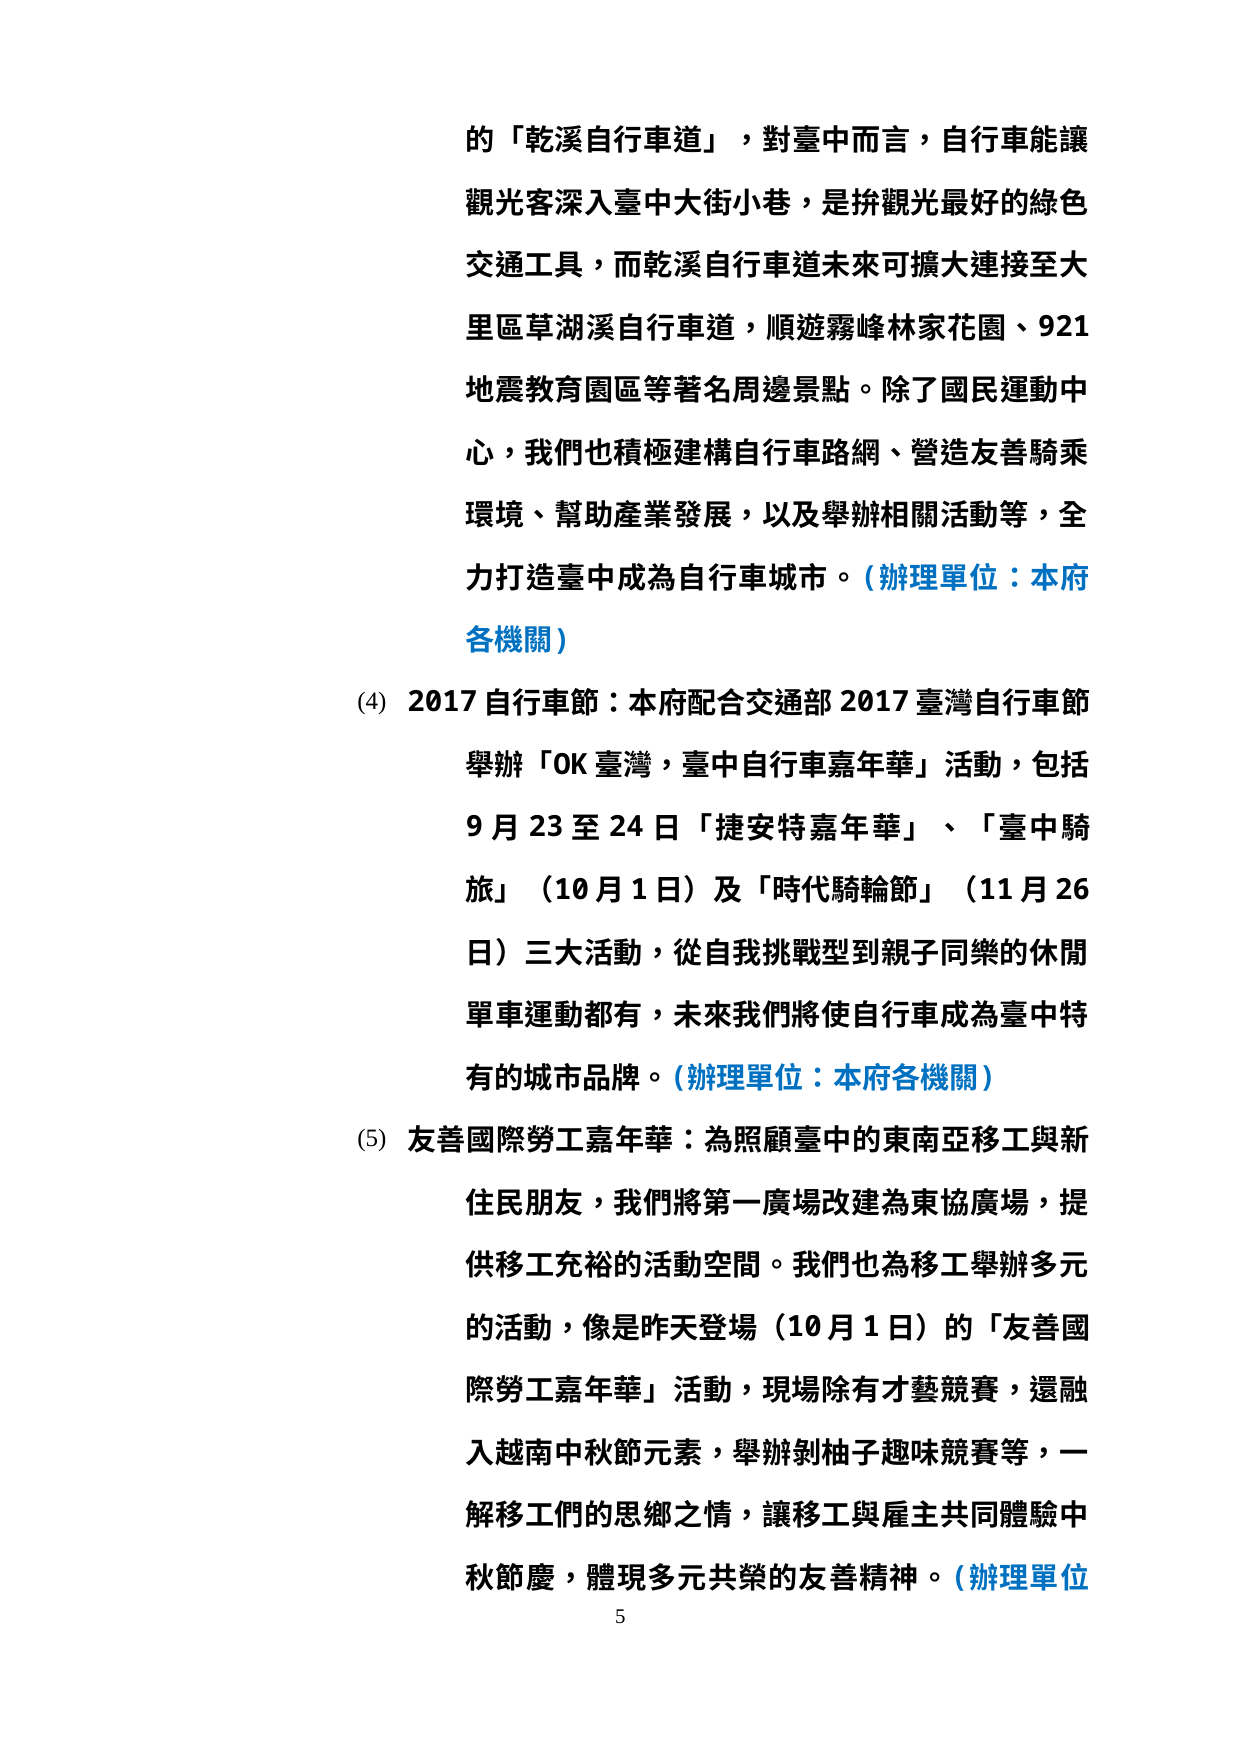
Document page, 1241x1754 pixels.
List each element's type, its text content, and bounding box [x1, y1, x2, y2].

list 的「乾溪自行車道」，對臺中而言，自行車能讓觀光客深入臺中大街小巷，是拚觀光最好的綠色交通工具，而乾溪自行車道未來可擴大連接至大里區草湖溪自行車道，順遊霧峰林家花園、921地震教育園區等著名周邊景點。除了國民運動中心，我們也積極建構自行車路網、營造友善騎乘環境、幫助產業發展，以及舉辦相關活動等，全力打造臺中成為自行車城市。(辦理單位：本府各機關) [357, 96, 1090, 659]
list 友善國際勞工嘉年華：為照顧臺中的東南亞移工與新住民朋友，我們將第一廣場改建為東協廣場，提供移工充裕的活動空間。我們也為移工舉辦多元的活動，像是昨天登場（10月1日）的「友善國際勞工嘉年華」活動，現場除有才藝競賽，還融入越南中秋節元素，舉辦剝柚子趣味競賽等，一解移工們的思鄉之情，讓移工與雇主共同體驗中秋節慶，體現多元共榮的友善精神。(辦理單位：本府各機關) [357, 1096, 1090, 1596]
list 2017自行車節：本府配合交通部2017臺灣自行車節舉辦「OK臺灣，臺中自行車嘉年華」活動，包括9月23至24日「捷安特嘉年華」、「臺中騎旅」（10月1日）及「時代騎輪節」（11月26日）三大活動，從自我挑戰型到親子同樂的休閒單車運動都有，未來我們將使自行車成為臺中特有的城市品牌。(辦理單位：本府各機關) [357, 659, 1090, 1096]
